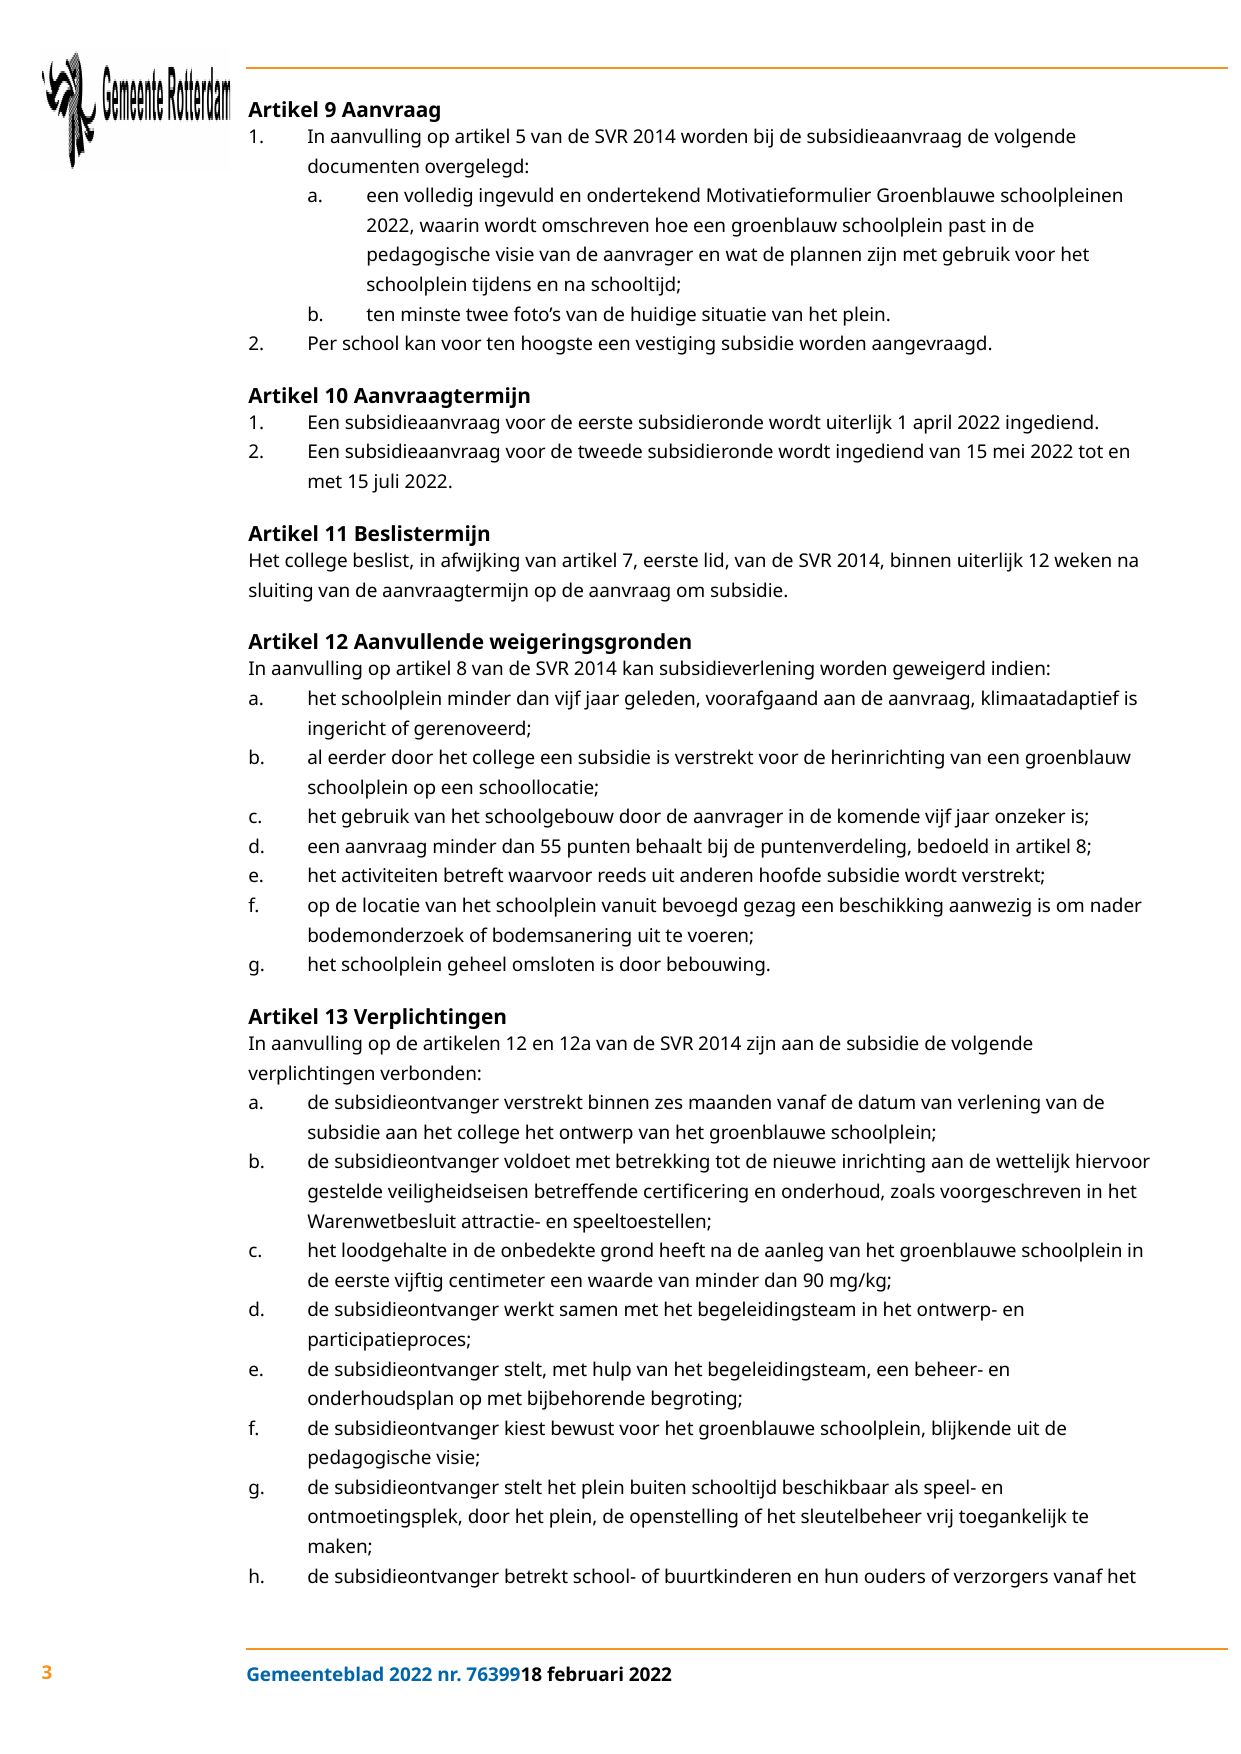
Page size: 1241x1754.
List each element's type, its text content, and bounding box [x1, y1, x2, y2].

list de subsidieontvanger werkt samen met het begeleidingsteam in het ontwerp- en participatieproces; [248, 1297, 1152, 1352]
text Artikel 9 Aanvraag [248, 95, 1152, 123]
picture [41, 47, 231, 172]
list ten minste twee foto’s van de huidige situatie van het plein. [307, 301, 1152, 326]
list de subsidieontvanger betrekt school- of buurtkinderen en hun ouders of verzorgers vanaf het [248, 1563, 1152, 1588]
text In aanvulling op de artikelen 12 en 12a van de SVR 2014 zijn aan de subsidie de volgende verplichtingen verbonden: [248, 1030, 1152, 1086]
list Een subsidieaanvraag voor de eerste subsidieronde wordt uiterlijk 1 april 2022 ingediend. [248, 409, 1152, 435]
list al eerder door het college een subsidie is verstrekt voor de herinrichting van een groenblauw schoolplein op een schoollocatie; [248, 744, 1152, 800]
list het loodgehalte in de onbedekte grond heeft na de aanleg van het groenblauwe schoolplein in de eerste vijftig centimeter een waarde van minder dan 90 mg/kg; [248, 1237, 1152, 1293]
text Artikel 11 Beslistermijn [248, 519, 1152, 547]
list het activiteiten betreft waarvoor reeds uit anderen hoofde subsidie wordt verstrekt; [248, 863, 1152, 888]
list de subsidieontvanger voldoet met betrekking tot de nieuwe inrichting aan de wettelijk hiervoor gestelde veiligheidseisen betreffende certificering en onderhoud, zoals voorgeschreven in het Warenwetbesluit attractie- en speeltoestellen; [248, 1149, 1152, 1233]
text Het college beslist, in afwijking van artikel 7, eerste lid, van de SVR 2014, binnen uiterlijk 12 weken na sluiting van de aanvraagtermijn op de aanvraag om subsidie. [248, 547, 1152, 602]
text Artikel 13 Verplichtingen [248, 1002, 1152, 1030]
list het schoolplein geheel omsloten is door bebouwing. [248, 951, 1152, 977]
text In aanvulling op artikel 8 van de SVR 2014 kan subsidieverlening worden geweigerd indien: [248, 656, 1152, 681]
list het schoolplein minder dan vijf jaar geleden, voorafgaand aan de aanvraag, klimaatadaptief is ingericht of gerenoveerd; [248, 685, 1152, 741]
list de subsidieontvanger stelt, met hulp van het begeleidingsteam, een beheer- en onderhoudsplan op met bijbehorende begroting; [248, 1356, 1152, 1411]
list de subsidieontvanger verstrekt binnen zes maanden vanaf de datum van verlening van de subsidie aan het college het ontwerp van het groenblauwe schoolplein; [248, 1089, 1152, 1145]
text Artikel 12 Aanvullende weigeringsgronden [248, 627, 1152, 656]
list op de locatie van het schoolplein vanuit bevoegd gezag een beschikking aanwezig is om nader bodemonderzoek of bodemsanering uit te voeren; [248, 892, 1152, 948]
list de subsidieontvanger stelt het plein buiten schooltijd beschikbaar als speel- en ontmoetingsplek, door het plein, de openstelling of het sleutelbeheer vrij toegankelijk te maken; [248, 1474, 1152, 1559]
list In aanvulling op artikel 5 van de SVR 2014 worden bij de subsidieaanvraag de volgende documenten overgelegd: [248, 123, 1152, 178]
list een aanvraag minder dan 55 punten behaalt bij de puntenverdeling, bedoeld in artikel 8; [248, 833, 1152, 859]
list de subsidieontvanger kiest bewust voor het groenblauwe schoolplein, blijkende uit de pedagogische visie; [248, 1415, 1152, 1470]
list Per school kan voor ten hoogste een vestiging subsidie worden aangevraagd. [248, 330, 1152, 356]
text Artikel 10 Aanvraagtermijn [248, 381, 1152, 409]
list Een subsidieaanvraag voor de tweede subsidieronde wordt ingediend van 15 mei 2022 tot en met 15 juli 2022. [248, 439, 1152, 494]
list een volledig ingevuld en ondertekend Motivatieformulier Groenblauwe schoolpleinen 2022, waarin wordt omschreven hoe een groenblauw schoolplein past in de pedagogische visie van de aanvrager en wat de plannen zijn met gebruik voor het schoolplein tijdens en na schooltijd; [307, 182, 1152, 297]
list het gebruik van het schoolgebouw door de aanvrager in de komende vijf jaar onzeker is; [248, 803, 1152, 829]
